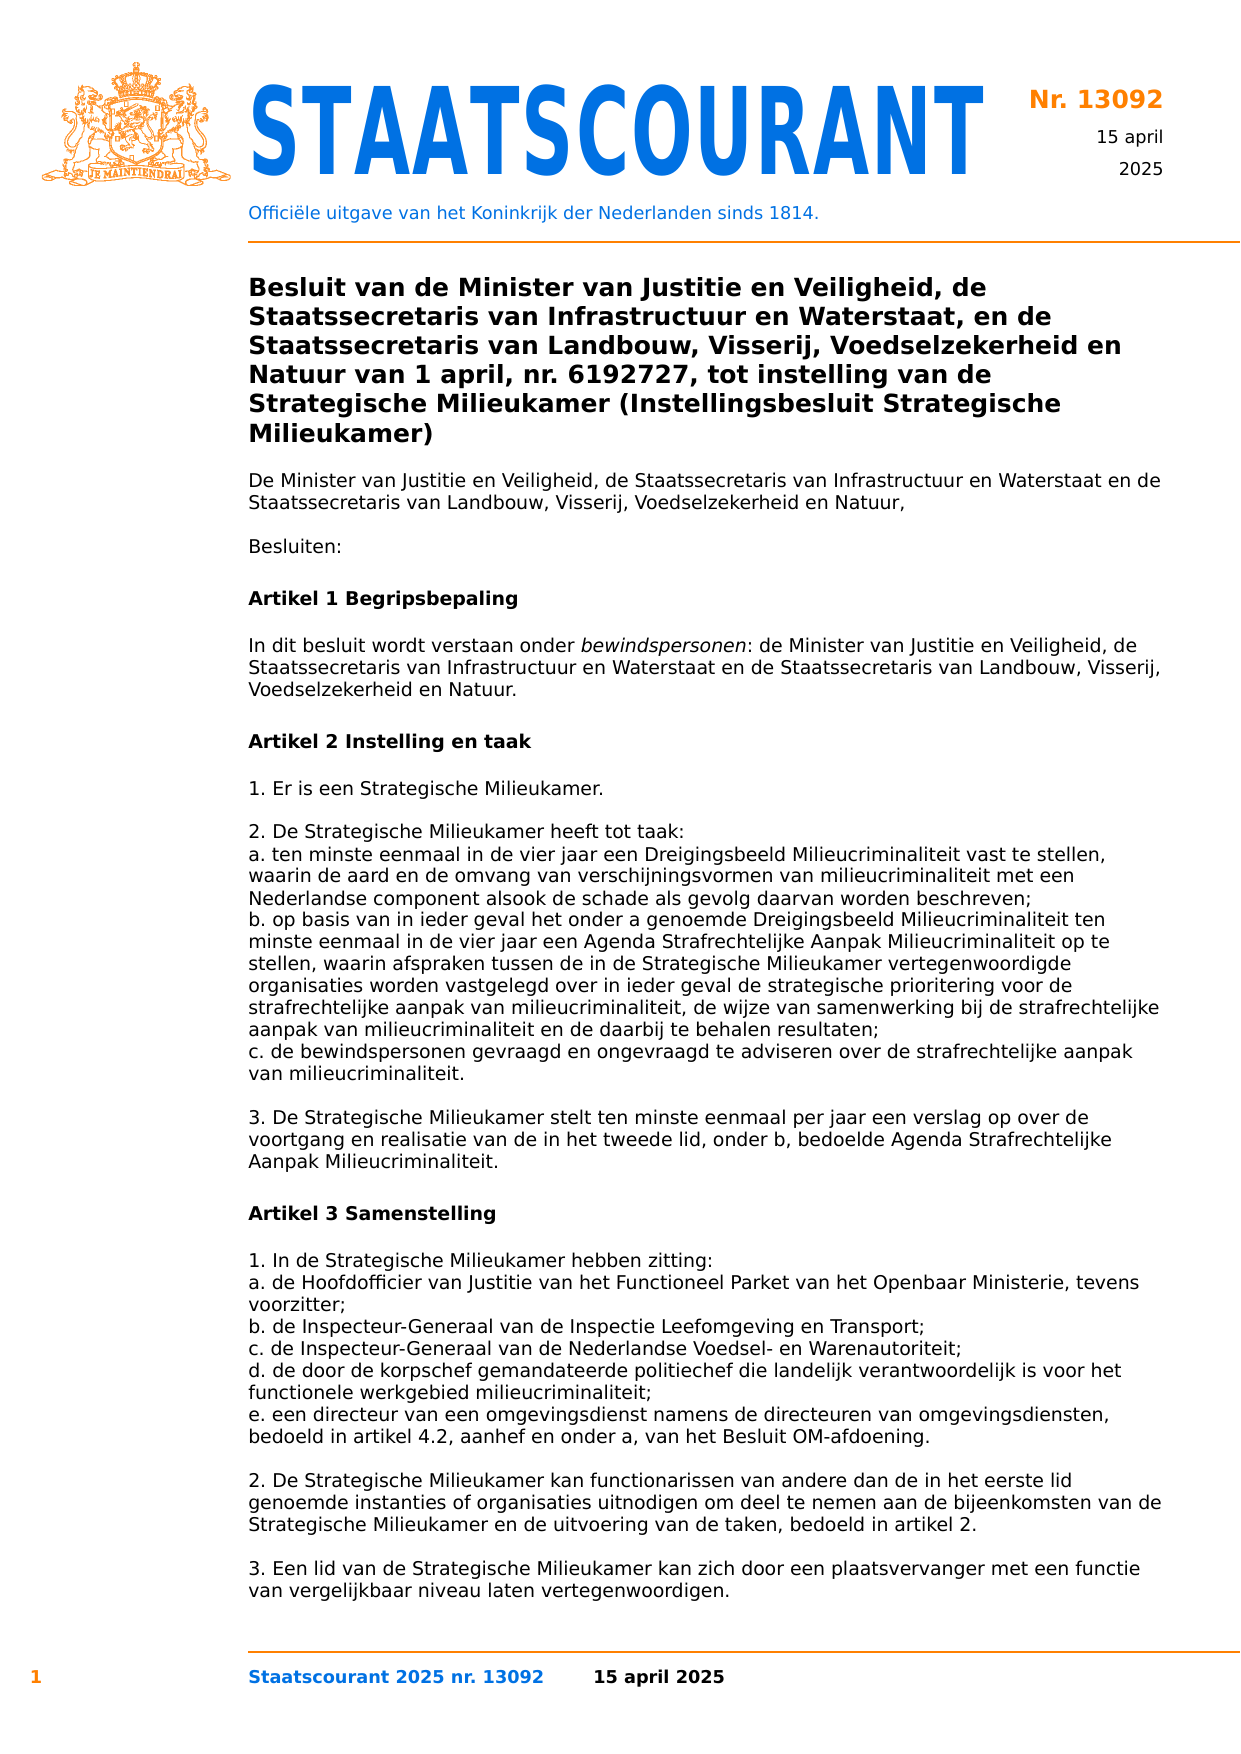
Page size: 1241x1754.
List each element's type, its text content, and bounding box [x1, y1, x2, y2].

subtitle Artikel 2 Instelling en taak [248, 731, 1163, 753]
text 3. Een lid van de Strategische Milieukamer kan zich door een plaatsvervanger met een functie van vergelijkbaar niveau laten vertegenwoordigen. [248, 1557, 1163, 1601]
table_header Nr. 13092 [998, 62, 1240, 121]
table_cell 2025 [998, 153, 1240, 203]
text In dit besluit wordt verstaan onder bewindspersonen: de Minister van Justitie en Veiligheid, de Staatssecretaris van Infrastructuur en Waterstaat en de Staatssecretaris van Landbouw, Visserij, Voedselzekerheid en Natuur. [248, 635, 1163, 701]
subtitle Artikel 3 Samenstelling [248, 1203, 1163, 1225]
text b. de Inspecteur-Generaal van de Inspectie Leefomgeving en Transport; [248, 1316, 1163, 1338]
text 1. In de Strategische Milieukamer hebben zitting: [248, 1250, 1163, 1272]
table_cell 15 april [998, 121, 1240, 153]
table_header STAATSCOURANT [248, 62, 998, 203]
text a. de Hoofdofficier van Justitie van het Functioneel Parket van het Openbaar Ministerie, tevens voorzitter; [248, 1272, 1163, 1316]
picture [41, 62, 231, 186]
subtitle Besluit van de Minister van Justitie en Veiligheid, de Staatssecretaris van Infrastructuur en Waterstaat, en de Staatssecretaris van Landbouw, Visserij, Voedselzekerheid en Natuur van 1 april, nr. 6192727, tot instelling van de Strategische Milieukamer (Instellingsbesluit Strategische Milieukamer) [248, 273, 1163, 448]
text 2. De Strategische Milieukamer heeft tot taak: [248, 821, 1163, 843]
text c. de bewindspersonen gevraagd en ongevraagd te adviseren over de strafrechtelijke aanpak van milieucriminaliteit. [248, 1041, 1163, 1085]
text d. de door de korpschef gemandateerde politiechef die landelijk verantwoordelijk is voor het functionele werkgebied milieucriminaliteit; [248, 1360, 1163, 1404]
text 3. De Strategische Milieukamer stelt ten minste eenmaal per jaar een verslag op over de voortgang en realisatie van de in het tweede lid, onder b, bedoelde Agenda Strafrechtelijke Aanpak Milieucriminaliteit. [248, 1107, 1163, 1173]
text 2. De Strategische Milieukamer kan functionarissen van andere dan de in het eerste lid genoemde instanties of organisaties uitnodigen om deel te nemen aan de bijeenkomsten van de Strategische Milieukamer en de uitvoering van de taken, bedoeld in artikel 2. [248, 1470, 1163, 1536]
table_header [25, 62, 248, 241]
table_cell Officiële uitgave van het Koninkrijk der Nederlanden sinds 1814. [248, 203, 1240, 241]
subtitle Artikel 1 Begripsbepaling [248, 588, 1163, 610]
text e. een directeur van een omgevingsdienst namens de directeuren van omgevingsdiensten, bedoeld in artikel 4.2, aanhef en onder a, van het Besluit OM-afdoening. [248, 1404, 1163, 1448]
text 1. Er is een Strategische Milieukamer. [248, 778, 1163, 799]
text De Minister van Justitie en Veiligheid, de Staatssecretaris van Infrastructuur en Waterstaat en de Staatssecretaris van Landbouw, Visserij, Voedselzekerheid en Natuur, [248, 470, 1163, 514]
text a. ten minste eenmaal in de vier jaar een Dreigingsbeeld Milieucriminaliteit vast te stellen, waarin de aard en de omvang van verschijningsvormen van milieucriminaliteit met een Nederlandse component alsook de schade als gevolg daarvan worden beschreven; [248, 843, 1163, 909]
text Besluiten: [248, 536, 1163, 558]
text b. op basis van in ieder geval het onder a genoemde Dreigingsbeeld Milieucriminaliteit ten minste eenmaal in de vier jaar een Agenda Strafrechtelijke Aanpak Milieucriminaliteit op te stellen, waarin afspraken tussen de in de Strategische Milieukamer vertegenwoordigde organisaties worden vastgelegd over in ieder geval de strategische prioritering voor de strafrechtelijke aanpak van milieucriminaliteit, de wijze van samenwerking bij de strafrechtelijke aanpak van milieucriminaliteit en de daarbij te behalen resultaten; [248, 909, 1163, 1041]
text c. de Inspecteur-Generaal van de Nederlandse Voedsel- en Warenautoriteit; [248, 1338, 1163, 1360]
